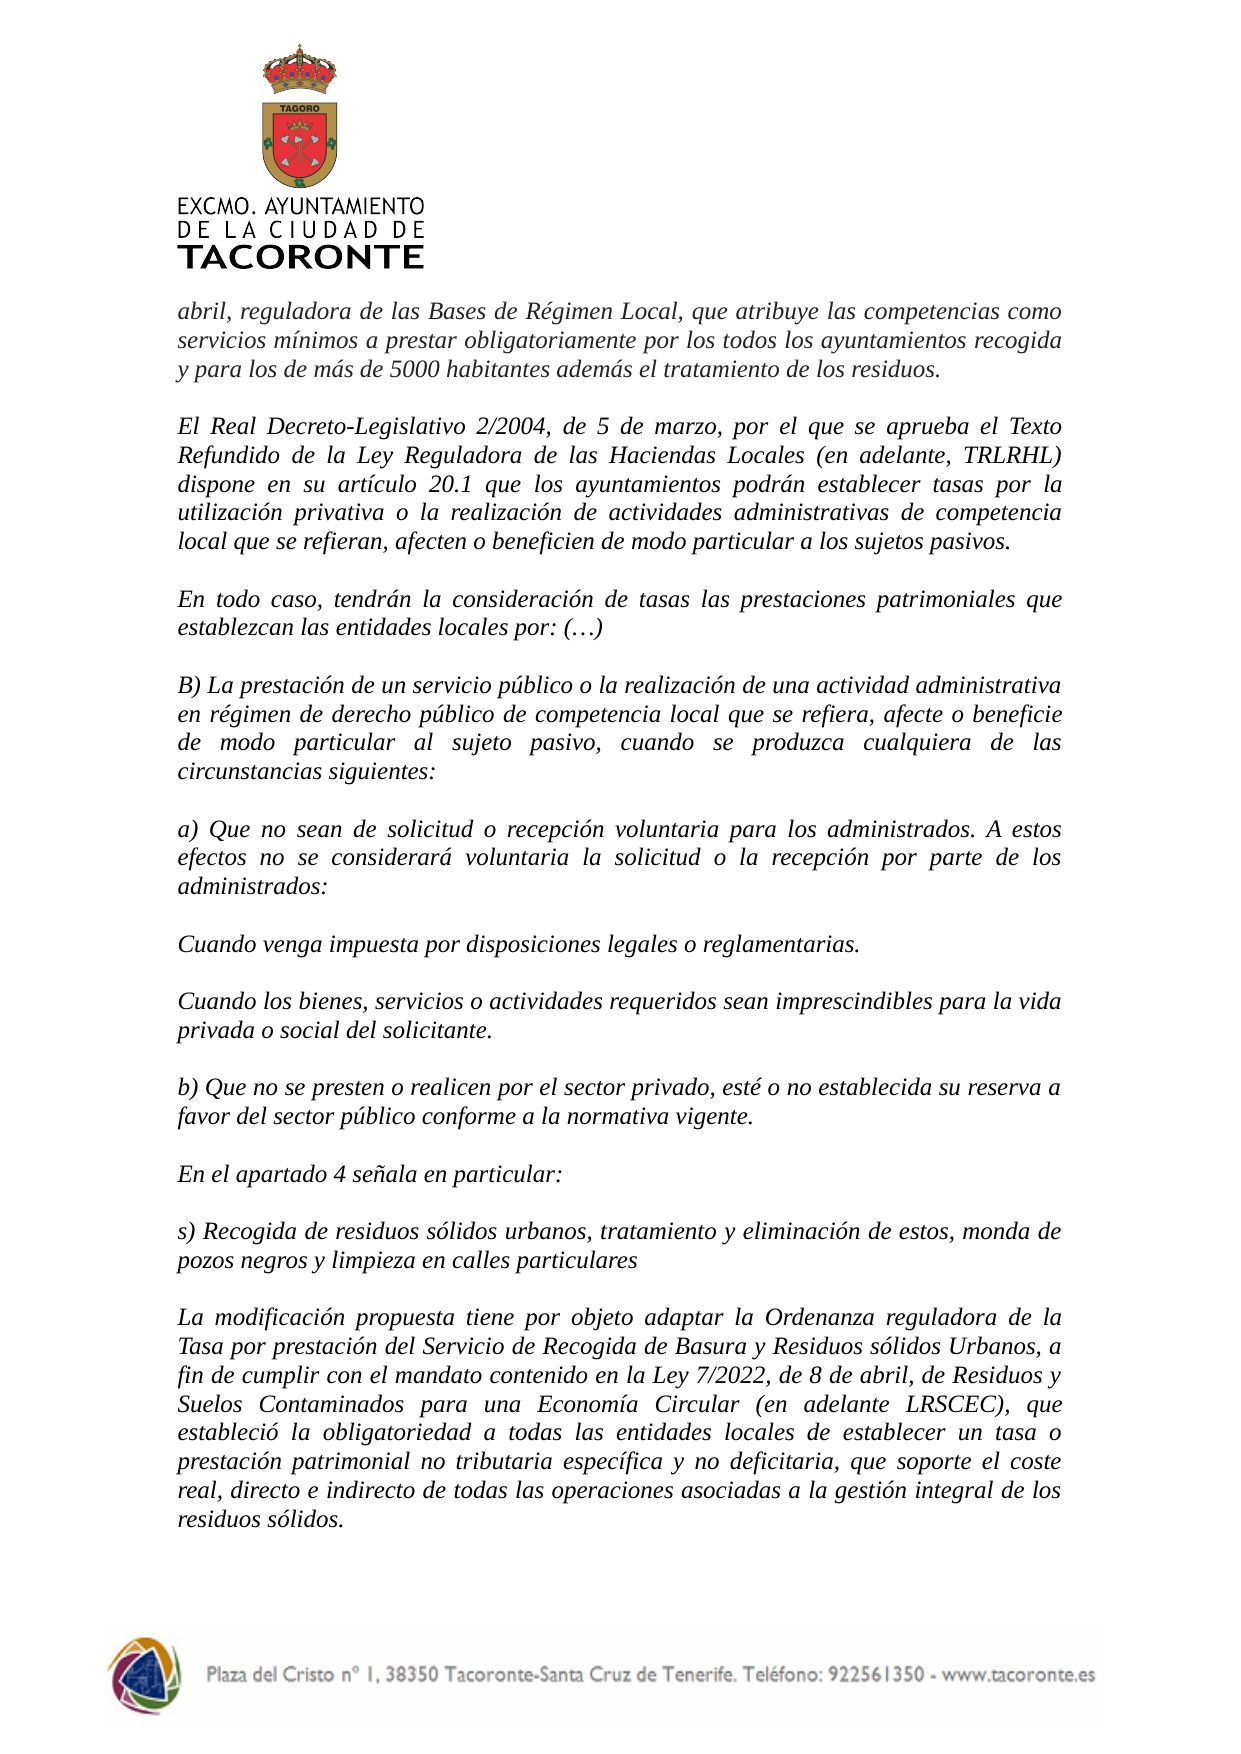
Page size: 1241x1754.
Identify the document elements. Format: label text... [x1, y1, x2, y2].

text a) Que no sean de solicitud o recepción voluntaria para los administrados. A estos efectos no se considerará voluntaria la solicitud o la recepción por parte de los administrados: [177, 814, 1063, 900]
text El Real Decreto-Legislativo 2/2004, de 5 de marzo, por el que se aprueba el Texto Refundido de la Ley Reguladora de las Haciendas Locales (en adelante, TRLRHL) dispone en su artículo 20.1 que los ayuntamientos podrán establecer tasas por la utilización privativa o la realización de actividades administrativas de competencia local que se refieran, afecten o beneficien de modo particular a los sujetos pasivos. [177, 411, 1063, 555]
picture [177, 44, 424, 269]
text abril, reguladora de las Bases de Régimen Local, que atribuye las competencias como servicios mínimos a prestar obligatoriamente por los todos los ayuntamientos recogida y para los de más de 5000 habitantes además el tratamiento de los residuos. [177, 296, 1063, 382]
text Cuando los bienes, servicios o actividades requeridos sean imprescindibles para la vida privada o social del solicitante. [177, 986, 1063, 1044]
text En todo caso, tendrán la consideración de tasas las prestaciones patrimoniales que establezcan las entidades locales por: (…) [177, 584, 1063, 641]
text La modificación propuesta tiene por objeto adaptar la Ordenanza reguladora de la Tasa por prestación del Servicio de Recogida de Basura y Residuos sólidos Urbanos, a fin de cumplir con el mandato contenido en la Ley 7/2022, de 8 de abril, de Residuos y Suelos Contaminados para una Economía Circular (en adelante LRSCEC), que estableció la obligatoriedad a todas las entidades locales de establecer un tasa o prestación patrimonial no tributaria específica y no deficitaria, que soporte el coste real, directo e indirecto de todas las operaciones asociadas a la gestión integral de los residuos sólidos. [177, 1302, 1063, 1532]
picture [101, 1624, 1105, 1730]
text s) Recogida de residuos sólidos urbanos, tratamiento y eliminación de estos, monda de pozos negros y limpieza en calles particulares [177, 1216, 1063, 1274]
text b) Que no se presten o realicen por el sector privado, esté o no establecida su reserva a favor del sector público conforme a la normativa vigente. [177, 1072, 1063, 1130]
text Cuando venga impuesta por disposiciones legales o reglamentarias. [177, 929, 1063, 957]
text En el apartado 4 señala en particular: [177, 1159, 1063, 1187]
text B) La prestación de un servicio público o la realización de una actividad administrativa en régimen de derecho público de competencia local que se refiera, afecte o beneficie de modo particular al sujeto pasivo, cuando se produzca cualquiera de las circunstancias siguientes: [177, 670, 1063, 785]
